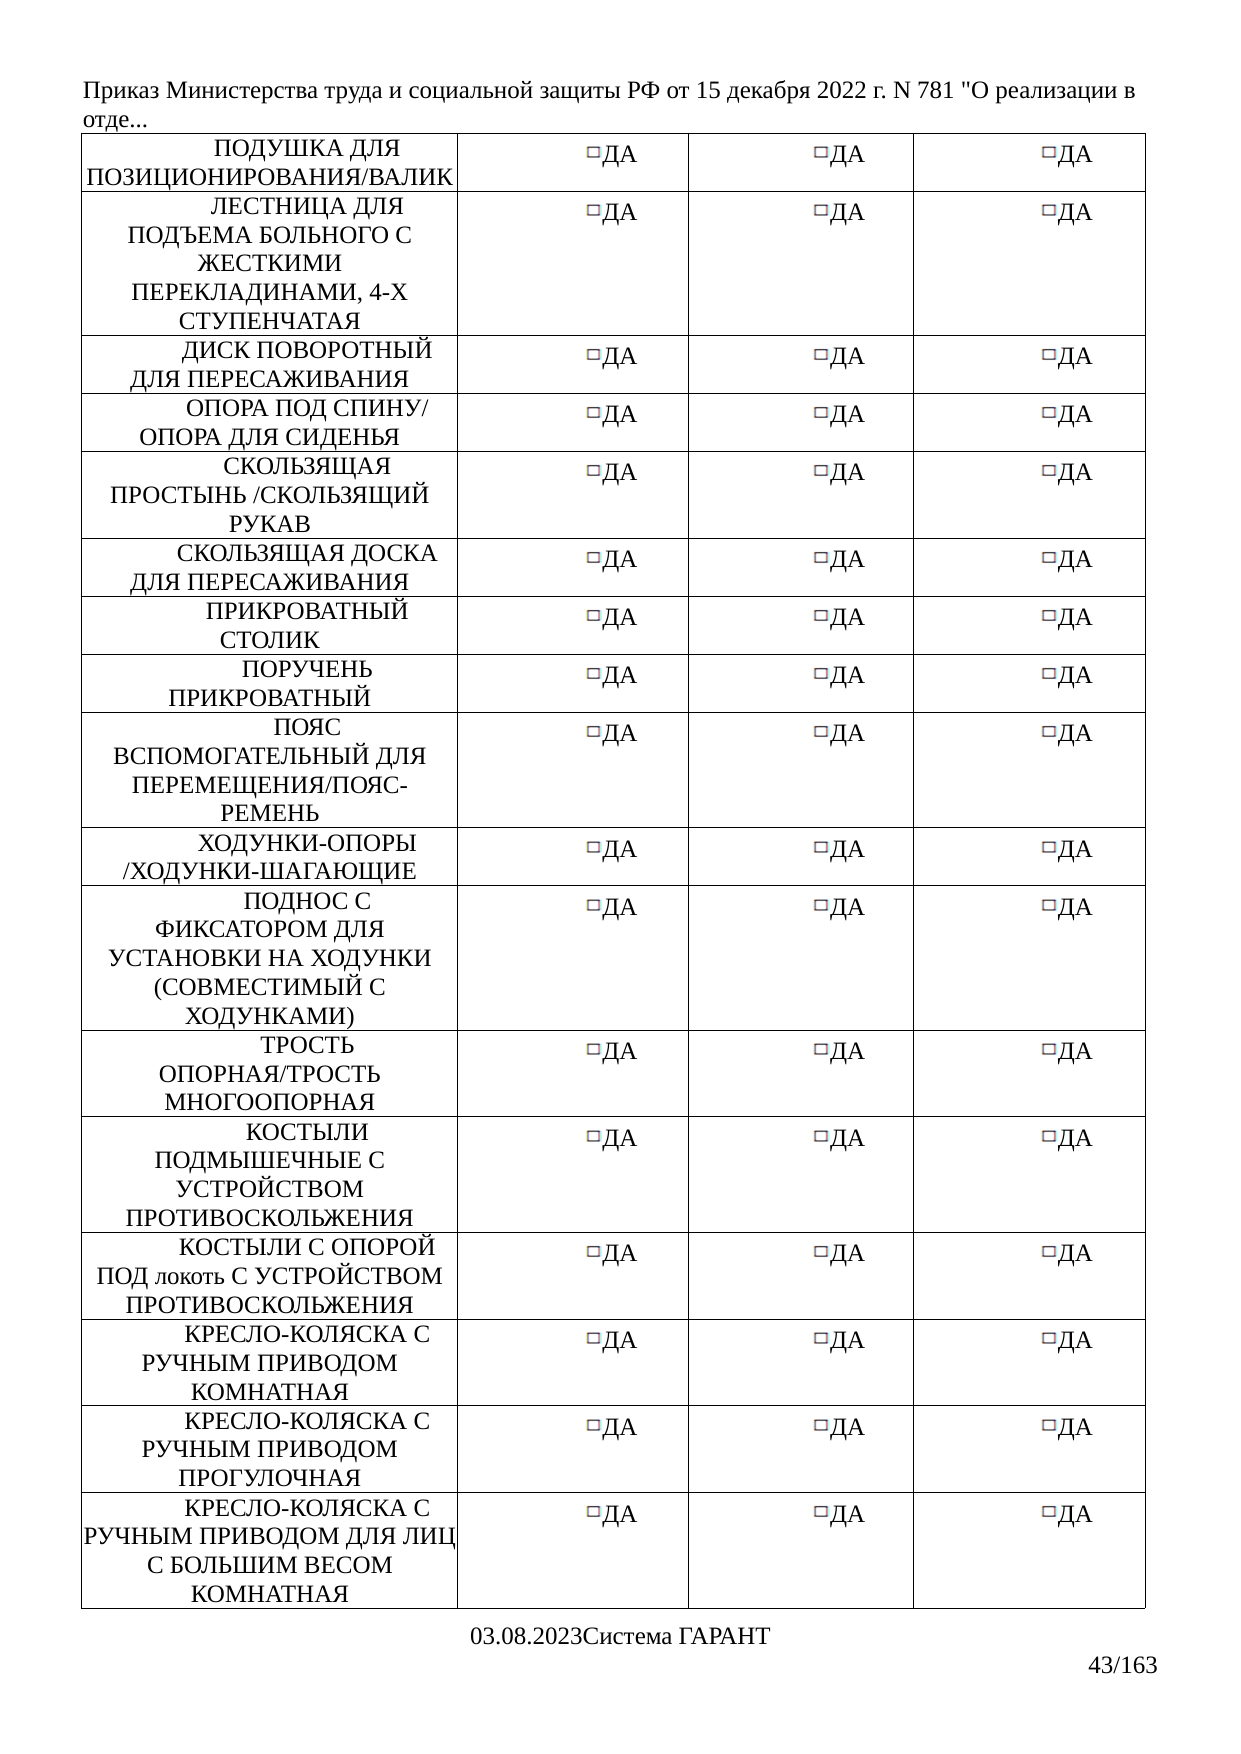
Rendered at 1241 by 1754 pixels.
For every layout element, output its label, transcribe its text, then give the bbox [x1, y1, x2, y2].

table_cell ДА [458, 1117, 688, 1232]
table_cell ДА [458, 713, 688, 827]
table_cell ДА [914, 1320, 1145, 1405]
table_cell ДА [914, 597, 1145, 654]
table_cell ДА [689, 1117, 913, 1232]
picture [584, 133, 602, 163]
table_cell ДА [914, 134, 1145, 191]
table_cell ДА [914, 1031, 1145, 1116]
table_cell ДА [458, 134, 688, 191]
table_cell ДА [458, 1406, 688, 1492]
table_cell ДА [914, 1493, 1145, 1608]
table_cell ДА [914, 539, 1145, 596]
table_cell ДА [689, 886, 913, 1029]
table_cell КРЕСЛО-КОЛЯСКА С РУЧНЫМ ПРИВОДОМ ПРОГУЛОЧНАЯ [82, 1406, 457, 1492]
picture [1039, 596, 1058, 626]
table_cell ПОДУШКА ДЛЯ ПОЗИЦИОНИРОВАНИЯ/ВАЛИК [82, 134, 457, 191]
picture [812, 1405, 830, 1436]
picture [1039, 1319, 1058, 1349]
picture [1039, 335, 1058, 365]
picture [584, 335, 602, 365]
table_cell ДА [914, 655, 1145, 712]
table_cell ДА [458, 452, 688, 538]
table_cell ТРОСТЬ ОПОРНАЯ/ТРОСТЬ МНОГООПОРНАЯ [82, 1031, 457, 1116]
picture [812, 1116, 830, 1147]
table_cell СКОЛЬЗЯЩАЯ ДОСКА ДЛЯ ПЕРЕСАЖИВАНИЯ [82, 539, 457, 596]
picture [812, 1492, 830, 1522]
picture [1039, 1116, 1058, 1147]
table_cell ДА [689, 134, 913, 191]
table_cell ДА [458, 1320, 688, 1405]
picture [812, 712, 830, 742]
table_cell ДА [914, 886, 1145, 1029]
table_cell КОСТЫЛИ ПОДМЫШЕЧНЫЕ С УСТРОЙСТВОМ ПРОТИВОСКОЛЬЖЕНИЯ [82, 1117, 457, 1232]
picture [1039, 393, 1058, 423]
picture [812, 538, 830, 568]
table_cell ДА [458, 1493, 688, 1608]
table_cell ПОЯС ВСПОМОГАТЕЛЬНЫЙ ДЛЯ ПЕРЕМЕЩЕНИЯ/ПОЯС-РЕМЕНЬ [82, 713, 457, 827]
table_cell ДА [914, 452, 1145, 538]
picture [1039, 712, 1058, 742]
table_cell ПОРУЧЕНЬ ПРИКРОВАТНЫЙ [82, 655, 457, 712]
table_cell ДА [458, 192, 688, 335]
picture [812, 335, 830, 365]
table_cell ОПОРА ПОД СПИНУ/ ОПОРА ДЛЯ СИДЕНЬЯ [82, 394, 457, 451]
table_cell ДА [689, 655, 913, 712]
picture [812, 1232, 830, 1262]
picture [584, 885, 602, 916]
picture [1039, 1030, 1058, 1060]
table_cell ПОДНОС С ФИКСАТОРОМ ДЛЯ УСТАНОВКИ НА ХОДУНКИ (СОВМЕСТИМЫЙ С ХОДУНКАМИ) [82, 886, 457, 1029]
table_cell ДА [689, 192, 913, 335]
table_cell ДА [689, 1233, 913, 1318]
picture [1039, 538, 1058, 568]
picture [584, 1319, 602, 1349]
picture [584, 596, 602, 626]
table_cell ДА [914, 1117, 1145, 1232]
table_cell ДА [689, 1320, 913, 1405]
table_cell ДА [914, 192, 1145, 335]
table_cell ДА [689, 1406, 913, 1492]
table_cell ДА [689, 597, 913, 654]
picture [812, 654, 830, 684]
picture [584, 712, 602, 742]
table_cell ДА [689, 394, 913, 451]
picture [584, 1232, 602, 1262]
table_cell ДА [689, 828, 913, 885]
table_cell ДА [914, 713, 1145, 827]
table_cell КОСТЫЛИ С ОПОРОЙ ПОД локоть С УСТРОЙСТВОМ ПРОТИВОСКОЛЬЖЕНИЯ [82, 1233, 457, 1318]
table_cell ДА [689, 1031, 913, 1116]
table_cell ХОДУНКИ-ОПОРЫ /ХОДУНКИ-ШАГАЮЩИЕ [82, 828, 457, 885]
table_cell ЛЕСТНИЦА ДЛЯ ПОДЪЕМА БОЛЬНОГО С ЖЕСТКИМИ ПЕРЕКЛАДИНАМИ, 4-Х СТУПЕНЧАТАЯ [82, 192, 457, 335]
table_cell ДА [914, 336, 1145, 393]
picture [584, 538, 602, 568]
table_cell ПРИКРОВАТНЫЙ СТОЛИК [82, 597, 457, 654]
table_cell ДА [689, 539, 913, 596]
picture [812, 885, 830, 916]
table_cell КРЕСЛО-КОЛЯСКА С РУЧНЫМ ПРИВОДОМ ДЛЯ ЛИЦ С БОЛЬШИМ ВЕСОМ КОМНАТНАЯ [82, 1493, 457, 1608]
picture [584, 654, 602, 684]
picture [584, 1492, 602, 1522]
table_cell СКОЛЬЗЯЩАЯ ПРОСТЫНЬ /СКОЛЬЗЯЩИЙ РУКАВ [82, 452, 457, 538]
table_cell ДА [914, 828, 1145, 885]
picture [584, 1030, 602, 1060]
table_cell ДА [458, 394, 688, 451]
picture [812, 827, 830, 858]
picture [584, 827, 602, 858]
table_cell ДА [458, 1031, 688, 1116]
picture [812, 451, 830, 481]
picture [812, 393, 830, 423]
table_cell ДА [914, 394, 1145, 451]
picture [812, 191, 830, 221]
picture [1039, 1232, 1058, 1262]
picture [1039, 133, 1058, 163]
picture [584, 451, 602, 481]
picture [1039, 654, 1058, 684]
picture [584, 393, 602, 423]
table_cell КРЕСЛО-КОЛЯСКА С РУЧНЫМ ПРИВОДОМ КОМНАТНАЯ [82, 1320, 457, 1405]
table_cell ДА [914, 1406, 1145, 1492]
table_cell ДА [458, 597, 688, 654]
picture [812, 133, 830, 163]
table_cell ДА [914, 1233, 1145, 1318]
table_cell ДА [689, 1493, 913, 1608]
picture [812, 596, 830, 626]
table_cell ДА [458, 886, 688, 1029]
picture [1039, 885, 1058, 916]
table_cell ДА [689, 336, 913, 393]
picture [584, 1116, 602, 1147]
picture [584, 1405, 602, 1436]
table_cell ДА [458, 336, 688, 393]
picture [812, 1319, 830, 1349]
picture [1039, 1492, 1058, 1522]
picture [584, 191, 602, 221]
picture [1039, 191, 1058, 221]
table_cell ДА [689, 713, 913, 827]
picture [1039, 827, 1058, 858]
picture [812, 1030, 830, 1060]
table_cell ДА [458, 539, 688, 596]
table_cell ДА [458, 655, 688, 712]
picture [1039, 451, 1058, 481]
table_cell ДА [458, 1233, 688, 1318]
picture [1039, 1405, 1058, 1436]
table_cell ДА [458, 828, 688, 885]
table_cell ДА [689, 452, 913, 538]
table_cell ДИСК ПОВОРОТНЫЙ ДЛЯ ПЕРЕСАЖИВАНИЯ [82, 336, 457, 393]
